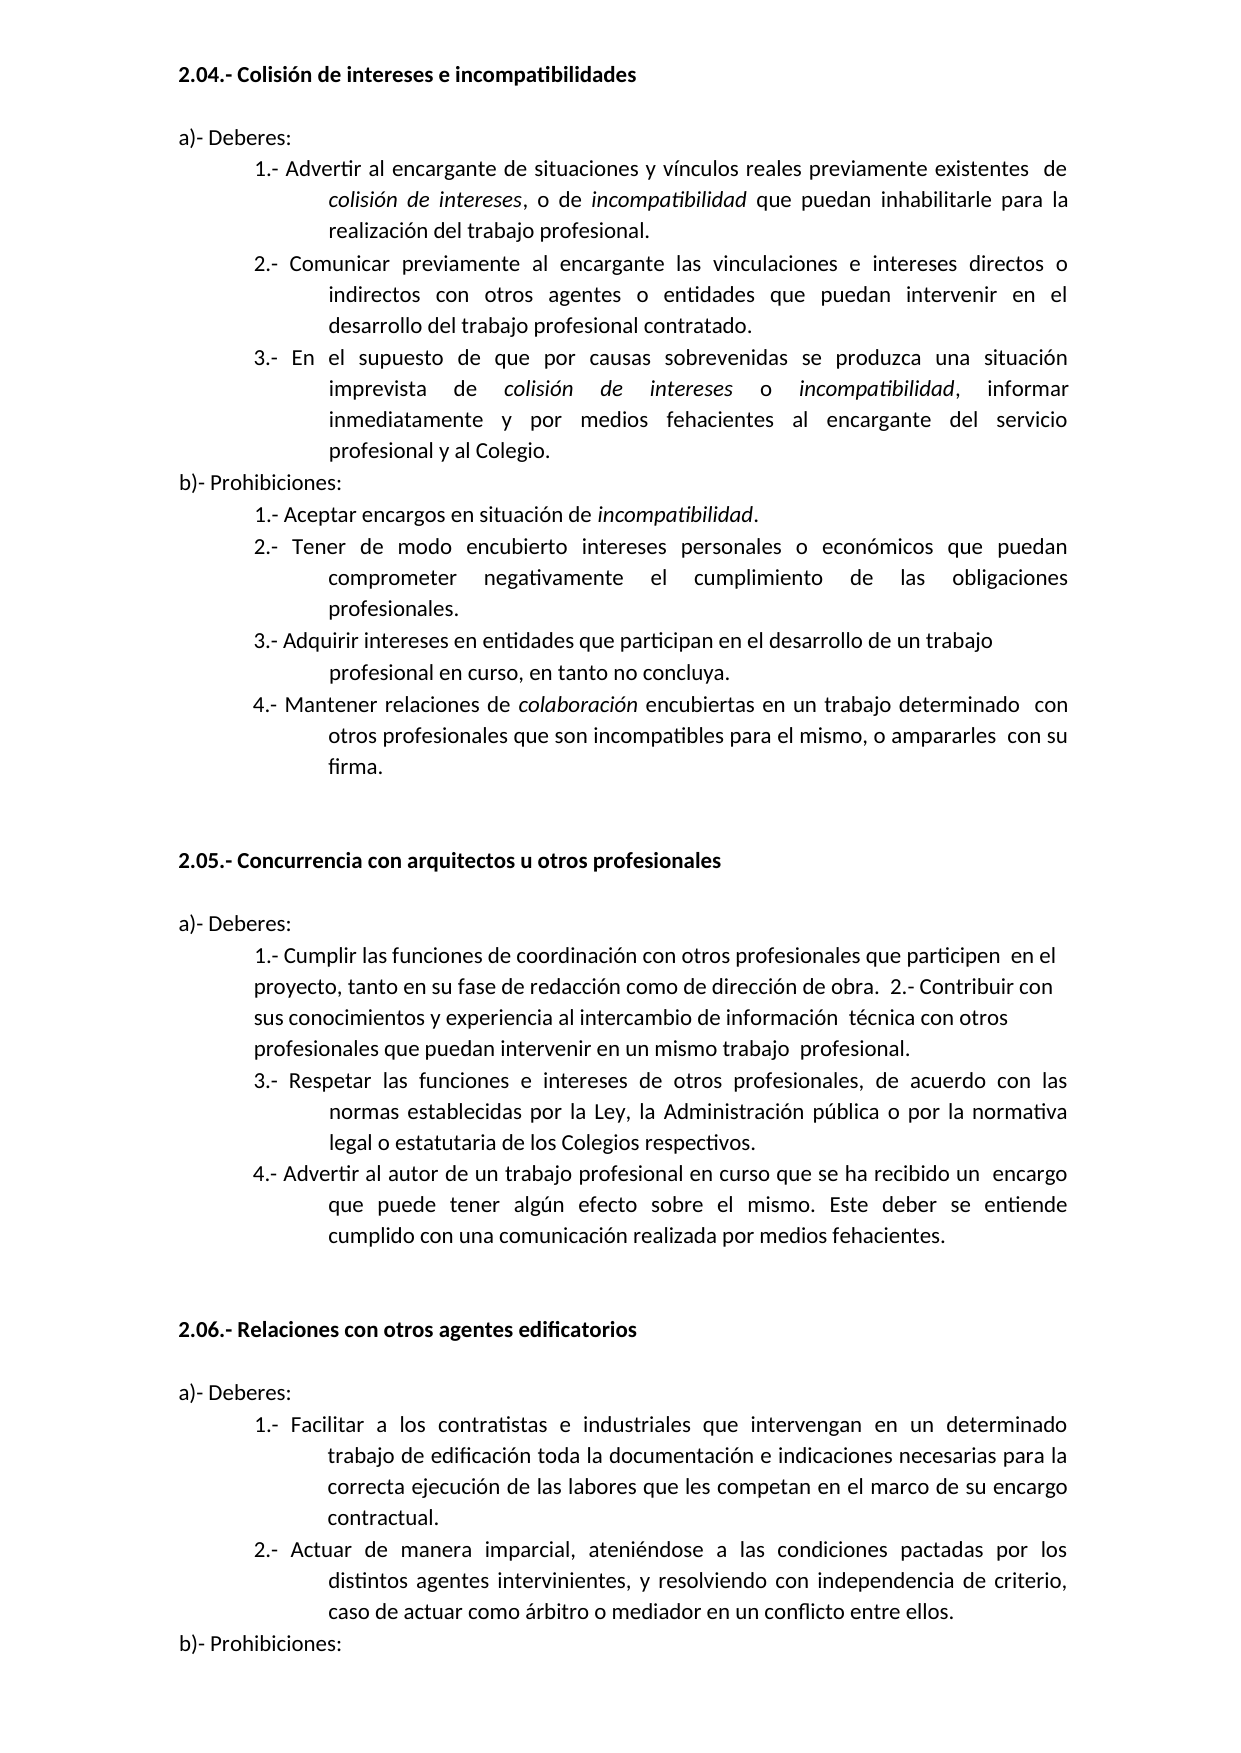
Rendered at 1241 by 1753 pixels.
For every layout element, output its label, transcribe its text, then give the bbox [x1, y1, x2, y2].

text 1.- Facilitar a los contratistas e industriales que intervengan en un determinado trabajo de edificación toda la documentación e indicaciones necesarias para la correcta ejecución de las labores que les competan en el marco de su encargo contractual. [254, 1410, 1069, 1531]
text a)- Deberes: [178, 123, 1068, 151]
text 2.04.- Colisión de intereses e incompatibilidades [178, 60, 1068, 88]
text 2.- Actuar de manera imparcial, ateniéndose a las condiciones pactadas por los distintos agentes intervinientes, y resolviendo con independencia de criterio, caso de actuar como árbitro o mediador en un conflicto entre ellos. [253, 1535, 1069, 1625]
text a)- Deberes: [178, 909, 1068, 937]
text 2.- Comunicar previamente al encargante las vinculaciones e intereses directos o indirectos con otros agentes o entidades que puedan intervenir en el desarrollo del trabajo profesional contratado. [253, 249, 1069, 339]
text 3.- Respetar las funciones e intereses de otros profesionales, de acuerdo con las normas establecidas por la Ley, la Administración pública o por la normativa legal o estatutaria de los Colegios respectivos. [253, 1066, 1069, 1156]
text 1.- Advertir al encargante de situaciones y vínculos reales previamente existentes de colisión de intereses, o de incompatibilidad que puedan inhabilitarle para la realización del trabajo profesional. [254, 154, 1069, 244]
text 4.- Mantener relaciones de colaboración encubiertas en un trabajo determinado con otros profesionales que son incompatibles para el mismo, o ampararles con su firma. [253, 690, 1069, 781]
text a)- Deberes: [178, 1378, 1068, 1406]
text 2.06.- Relaciones con otros agentes edificatorios [178, 1315, 1068, 1343]
text 1.- Cumplir las funciones de coordinación con otros profesionales que participen en el proyecto, tanto en su fase de redacción como de dirección de obra. 2.- Contribuir con sus conocimientos y experiencia al intercambio de información técnica con otros profesionales que puedan intervenir en un mismo trabajo profesional. [253, 941, 1069, 1062]
text 4.- Advertir al autor de un trabajo profesional en curso que se ha recibido un encargo que puede tener algún efecto sobre el mismo. Este deber se entiende cumplido con una comunicación realizada por medios fehacientes. [253, 1159, 1069, 1249]
text b)- Prohibiciones: [179, 1629, 1068, 1658]
text 3.- Adquirir intereses en entidades que participan en el desarrollo de un trabajo profesional en curso, en tanto no concluya. [253, 627, 1068, 686]
text 1.- Aceptar encargos en situación de incompatibilidad. [254, 500, 1068, 528]
text b)- Prohibiciones: [179, 468, 1068, 497]
text 3.- En el supuesto de que por causas sobrevenidas se produzca una situación imprevista de colisión de intereses o incompatibilidad, informar inmediatamente y por medios fehacientes al encargante del servicio profesional y al Colegio. [253, 343, 1069, 464]
text 2.- Tener de modo encubierto intereses personales o económicos que puedan comprometer negativamente el cumplimiento de las obligaciones profesionales. [253, 532, 1069, 622]
text 2.05.- Concurrencia con arquitectos u otros profesionales [178, 846, 1068, 874]
